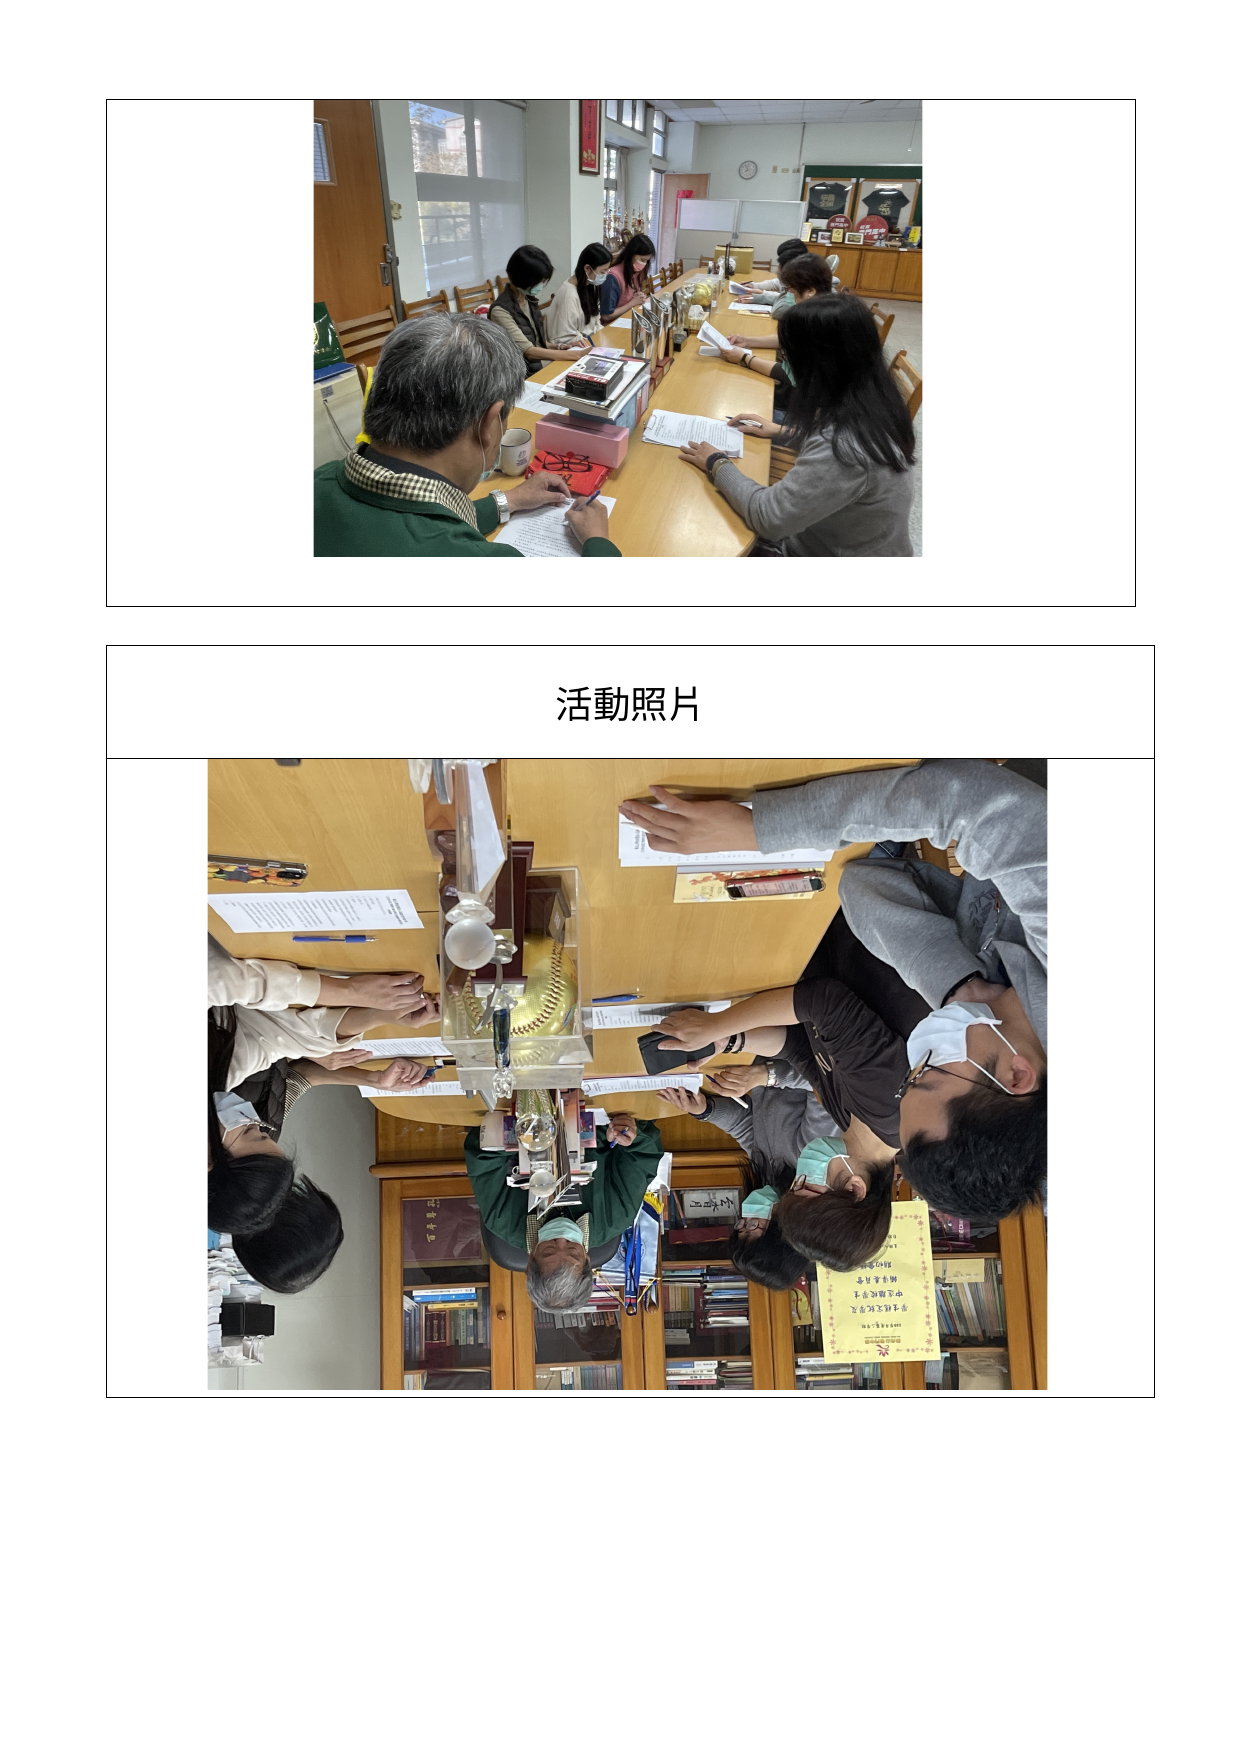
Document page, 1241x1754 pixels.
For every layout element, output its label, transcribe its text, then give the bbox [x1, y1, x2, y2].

picture [207, 759, 1048, 1390]
picture [313, 100, 923, 557]
table_cell [107, 759, 1154, 1397]
table_header 活動照片 [107, 646, 1154, 758]
table_cell [107, 100, 1135, 606]
